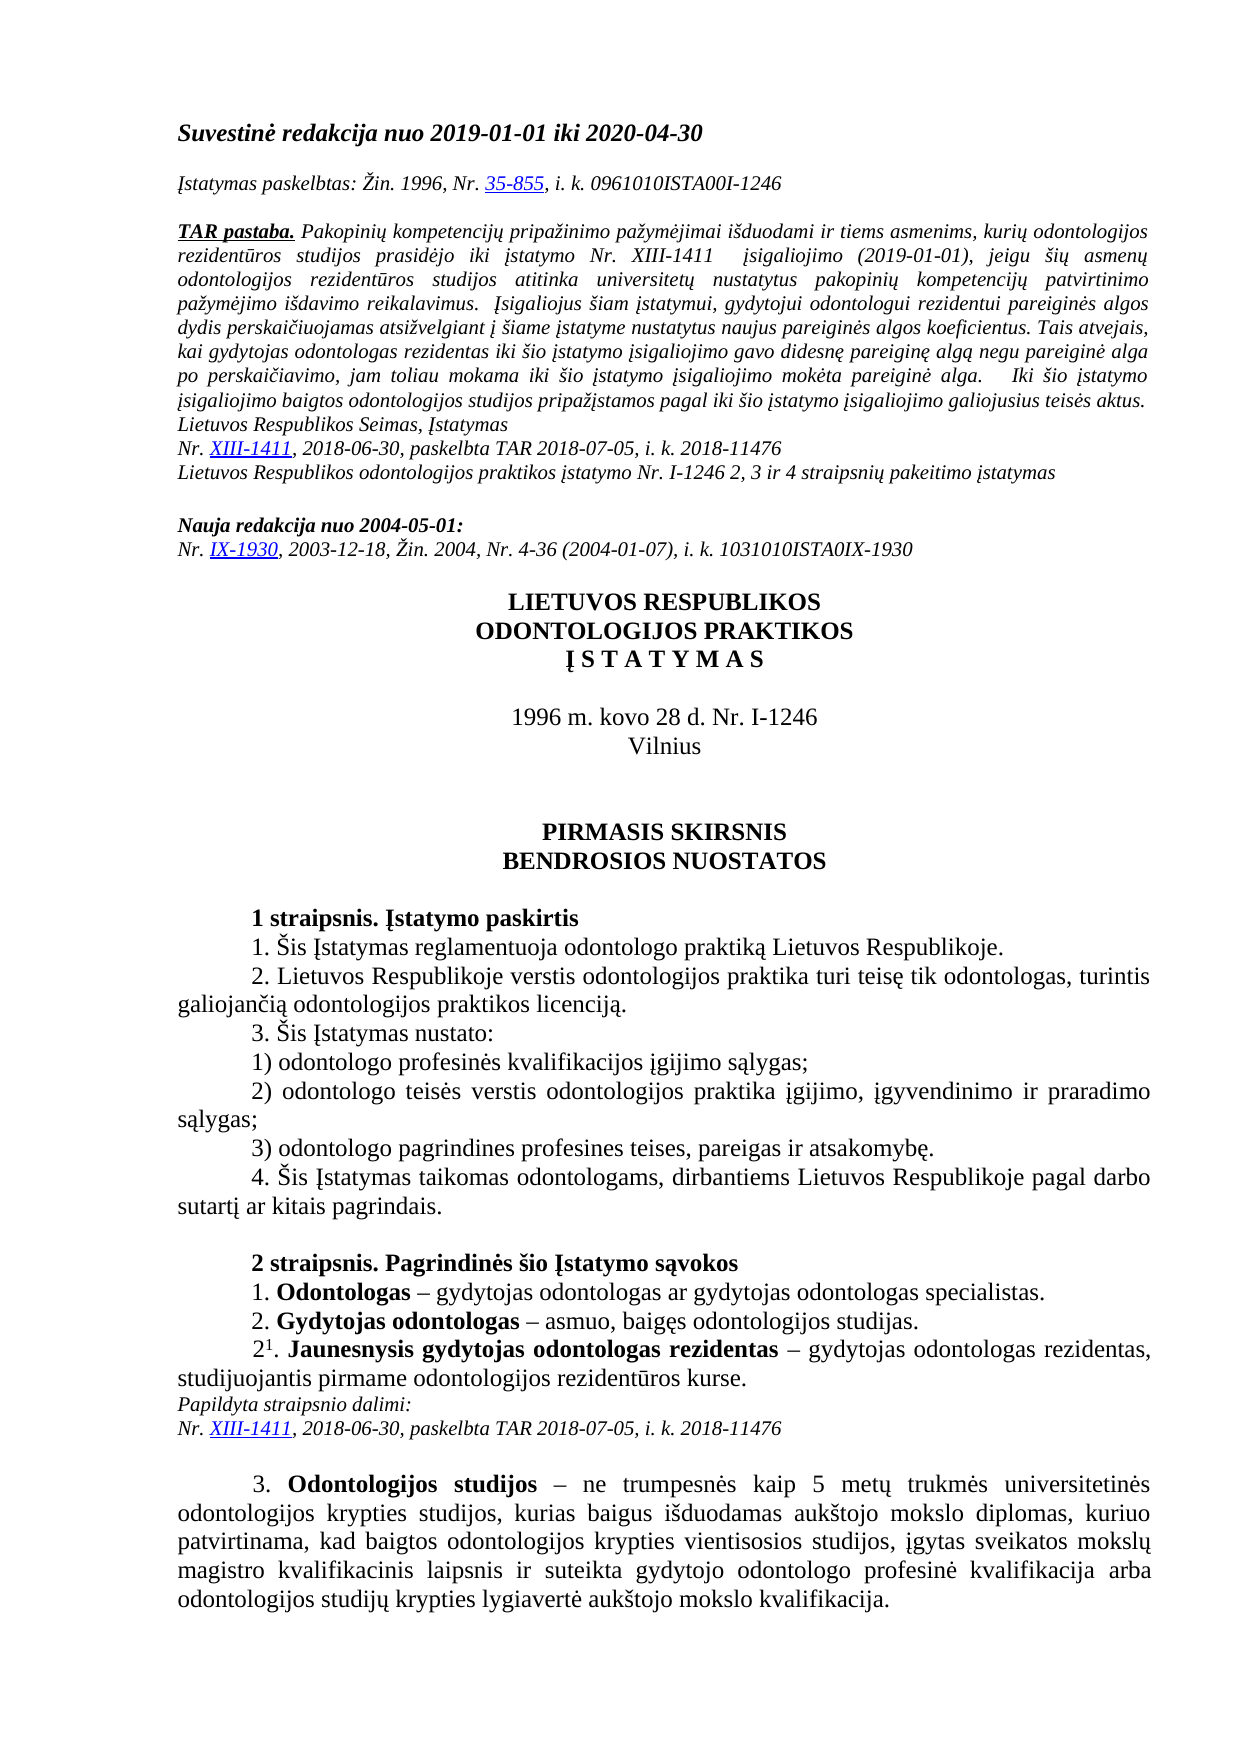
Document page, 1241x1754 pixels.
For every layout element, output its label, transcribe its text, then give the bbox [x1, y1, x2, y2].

text Nr. IX-1930, 2003-12-18, Žin. 2004, Nr. 4-36 (2004-01-07), i. k. 1031010ISTA0IX-1930 [177, 537, 1152, 561]
text 21. Jaunesnysis gydytojas odontologas rezidentas – gydytojas odontologas rezidentas, studijuojantis pirmame odontologijos rezidentūros kurse. [177, 1334, 1152, 1392]
text PIRMASIS SKIRSNIS [177, 817, 1152, 846]
text 1. Odontologas – gydytojas odontologas ar gydytojas odontologas specialistas. [177, 1277, 1152, 1306]
text Nr. XIII-1411, 2018-06-30, paskelbta TAR 2018-07-05, i. k. 2018-11476 [177, 1416, 1152, 1440]
text 1 straipsnis. Įstatymo paskirtis [177, 903, 1152, 932]
text 1) odontologo profesinės kvalifikacijos įgijimo sąlygas; [177, 1047, 1152, 1076]
text Lietuvos Respublikos Seimas, Įstatymas [177, 412, 1152, 436]
text Įstatymas paskelbtas: Žin. 1996, Nr. 35-855, i. k. 0961010ISTA00I-1246 [177, 171, 1152, 195]
text 2) odontologo teisės verstis odontologijos praktika įgijimo, įgyvendinimo ir praradimo sąlygas; [177, 1076, 1152, 1133]
text BENDROSIOS NUOSTATOS [177, 846, 1152, 874]
text 1. Šis Įstatymas reglamentuoja odontologo praktiką Lietuvos Respublikoje. [177, 932, 1152, 961]
text 1996 m. kovo 28 d. Nr. I-1246 [177, 702, 1152, 731]
text 3. Odontologijos studijos – ne trumpesnės kaip 5 metų trukmės universitetinės odontologijos krypties studijos, kurias baigus išduodamas aukštojo mokslo diplomas, kuriuo patvirtinama, kad baigtos odontologijos krypties vientisosios studijos, įgytas sveikatos mokslų magistro kvalifikacinis laipsnis ir suteikta gydytojo odontologo profesinė kvalifikacija arba odontologijos studijų krypties lygiavertė aukštojo mokslo kvalifikacija. [177, 1469, 1152, 1613]
text Suvestinė redakcija nuo 2019-01-01 iki 2020-04-30 [177, 118, 1152, 147]
text 4. Šis Įstatymas taikomas odontologams, dirbantiems Lietuvos Respublikoje pagal darbo sutartį ar kitais pagrindais. [177, 1162, 1152, 1219]
text Į S T A T Y M A S [177, 644, 1152, 673]
text ODONTOLOGIJOS PRAKTIKOS [177, 616, 1152, 644]
text Lietuvos Respublikos odontologijos praktikos įstatymo Nr. I-1246 2, 3 ir 4 straipsnių pakeitimo įstatymas [177, 460, 1152, 484]
text Papildyta straipsnio dalimi: [177, 1392, 1152, 1416]
text Vilnius [177, 731, 1152, 759]
text TAR pastaba. Pakopinių kompetencijų pripažinimo pažymėjimai išduodami ir tiems asmenims, kurių odontologijos rezidentūros studijos prasidėjo iki įstatymo Nr. XIII-1411 įsigaliojimo (2019-01-01), jeigu šių asmenų odontologijos rezidentūros studijos atitinka universitetų nustatytus pakopinių kompetencijų patvirtinimo pažymėjimo išdavimo reikalavimus. Įsigaliojus šiam įstatymui, gydytojui odontologui rezidentui pareiginės algos dydis perskaičiuojamas atsižvelgiant į šiame įstatyme nustatytus naujus pareiginės algos koeficientus. Tais atvejais, kai gydytojas odontologas rezidentas iki šio įstatymo įsigaliojimo gavo didesnę pareiginę algą negu pareiginė alga po perskaičiavimo, jam toliau mokama iki šio įstatymo įsigaliojimo mokėta pareiginė alga. Iki šio įstatymo įsigaliojimo baigtos odontologijos studijos pripažįstamos pagal iki šio įstatymo įsigaliojimo galiojusius teisės aktus. [177, 219, 1152, 412]
text LIETUVOS RESPUBLIKOS [177, 587, 1152, 616]
text 2. Lietuvos Respublikoje verstis odontologijos praktika turi teisę tik odontologas, turintis galiojančią odontologijos praktikos licenciją. [177, 961, 1152, 1018]
text Nr. XIII-1411, 2018-06-30, paskelbta TAR 2018-07-05, i. k. 2018-11476 [177, 436, 1152, 460]
text 2. Gydytojas odontologas – asmuo, baigęs odontologijos studijas. [177, 1306, 1152, 1334]
text 3) odontologo pagrindines profesines teises, pareigas ir atsakomybę. [177, 1133, 1152, 1162]
text 2 straipsnis. Pagrindinės šio Įstatymo sąvokos [177, 1248, 1152, 1277]
text 3. Šis Įstatymas nustato: [177, 1018, 1152, 1047]
text Nauja redakcija nuo 2004-05-01: [177, 512, 1152, 537]
